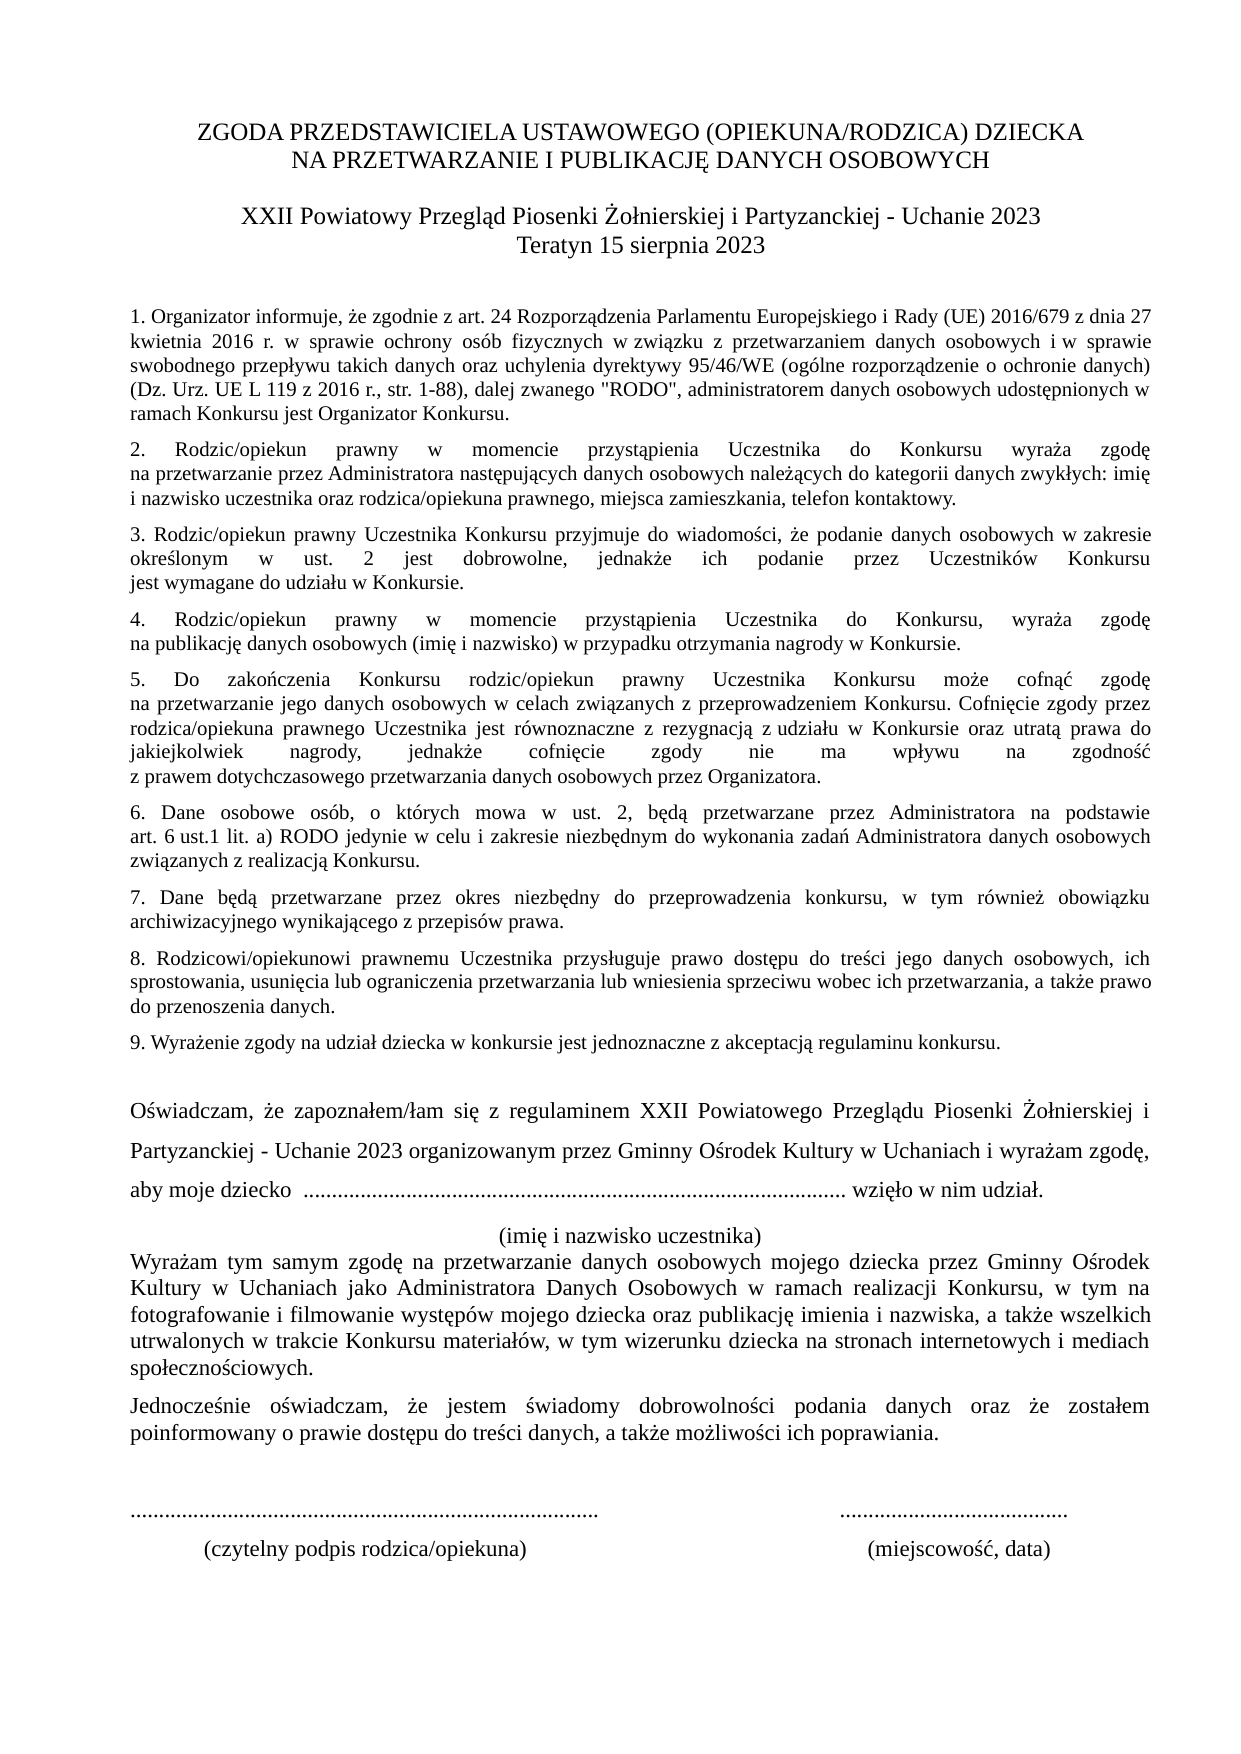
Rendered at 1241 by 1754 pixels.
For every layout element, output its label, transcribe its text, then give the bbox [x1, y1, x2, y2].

text Teratyn 15 sierpnia 2023 [130, 230, 1152, 258]
text 4. Rodzic/opiekun prawny w momencie przystąpienia Uczestnika do Konkursu, wyraża zgodę na publikację danych osobowych (imię i nazwisko) w przypadku otrzymania nagrody w Konkursie. [130, 607, 1152, 655]
text 1. Organizator informuje, że zgodnie z art. 24 Rozporządzenia Parlamentu Europejskiego i Rady (UE) 2016/679 z dnia 27 kwietnia 2016 r. w sprawie ochrony osób fizycznych w związku z przetwarzaniem danych osobowych i w sprawie swobodnego przepływu takich danych oraz uchylenia dyrektywy 95/46/WE (ogólne rozporządzenie o ochronie danych) (Dz. Urz. UE L 119 z 2016 r., str. 1-88), dalej zwanego "RODO", administratorem danych osobowych udostępnionych w ramach Konkursu jest Organizator Konkursu. [130, 304, 1152, 425]
text 7. Dane będą przetwarzane przez okres niezbędny do przeprowadzenia konkursu, w tym również obowiązku archiwizacyjnego wynikającego z przepisów prawa. [130, 885, 1152, 933]
text .................................................................................. ........................................ [130, 1496, 1152, 1523]
text (imię i nazwisko uczestnika) [130, 1222, 1152, 1248]
text (czytelny podpis rodzica/opiekuna) (miejscowość, data) [130, 1535, 1152, 1562]
text 5. Do zakończenia Konkursu rodzic/opiekun prawny Uczestnika Konkursu może cofnąć zgodę na przetwarzanie jego danych osobowych w celach związanych z przeprowadzeniem Konkursu. Cofnięcie zgody przez rodzica/opiekuna prawnego Uczestnika jest równoznaczne z rezygnacją z udziału w Konkursie oraz utratą prawa do jakiejkolwiek nagrody, jednakże cofnięcie zgody nie ma wpływu na zgodność z prawem dotychczasowego przetwarzania danych osobowych przez Organizatora. [130, 667, 1152, 788]
text Wyrażam tym samym zgodę na przetwarzanie danych osobowych mojego dziecka przez Gminny Ośrodek Kultury w Uchaniach jako Administratora Danych Osobowych w ramach realizacji Konkursu, w tym na fotografowanie i filmowanie występów mojego dziecka oraz publikację imienia i nazwiska, a także wszelkich utrwalonych w trakcie Konkursu materiałów, w tym wizerunku dziecka na stronach internetowych i mediach społecznościowych. [130, 1248, 1152, 1380]
text Oświadczam, że zapoznałem/łam się z regulaminem XXII Powiatowego Przeglądu Piosenki Żołnierskiej i Partyzanckiej - Uchanie 2023 organizowanym przez Gminny Ośrodek Kultury w Uchaniach i wyrażam zgodę, aby moje dziecko ............................................................................................... wzięło w nim udział. [130, 1097, 1152, 1203]
text 8. Rodzicowi/opiekunowi prawnemu Uczestnika przysługuje prawo dostępu do treści jego danych osobowych, ich sprostowania, usunięcia lub ograniczenia przetwarzania lub wniesienia sprzeciwu wobec ich przetwarzania, a także prawo do przenoszenia danych. [130, 945, 1152, 1018]
text NA PRZETWARZANIE I PUBLIKACJĘ DANYCH OSOBOWYCH [130, 145, 1152, 174]
text 3. Rodzic/opiekun prawny Uczestnika Konkursu przyjmuje do wiadomości, że podanie danych osobowych w zakresie określonym w ust. 2 jest dobrowolne, jednakże ich podanie przez Uczestników Konkursu jest wymagane do udziału w Konkursie. [130, 522, 1152, 594]
text ZGODA PRZEDSTAWICIELA USTAWOWEGO (OPIEKUNA/RODZICA) DZIECKA [130, 117, 1152, 145]
text XXII Powiatowy Przegląd Piosenki Żołnierskiej i Partyzanckiej - Uchanie 2023 [130, 201, 1152, 230]
text 9. Wyrażenie zgody na udział dziecka w konkursie jest jednoznaczne z akceptacją regulaminu konkursu. [130, 1030, 1152, 1054]
text 2. Rodzic/opiekun prawny w momencie przystąpienia Uczestnika do Konkursu wyraża zgodę na przetwarzanie przez Administratora następujących danych osobowych należących do kategorii danych zwykłych: imię i nazwisko uczestnika oraz rodzica/opiekuna prawnego, miejsca zamieszkania, telefon kontaktowy. [130, 437, 1152, 509]
text 6. Dane osobowe osób, o których mowa w ust. 2, będą przetwarzane przez Administratora na podstawie art. 6 ust.1 lit. a) RODO jedynie w celu i zakresie niezbędnym do wykonania zadań Administratora danych osobowych związanych z realizacją Konkursu. [130, 800, 1152, 872]
text Jednocześnie oświadczam, że jestem świadomy dobrowolności podania danych oraz że zostałem poinformowany o prawie dostępu do treści danych, a także możliwości ich poprawiania. [130, 1392, 1152, 1445]
